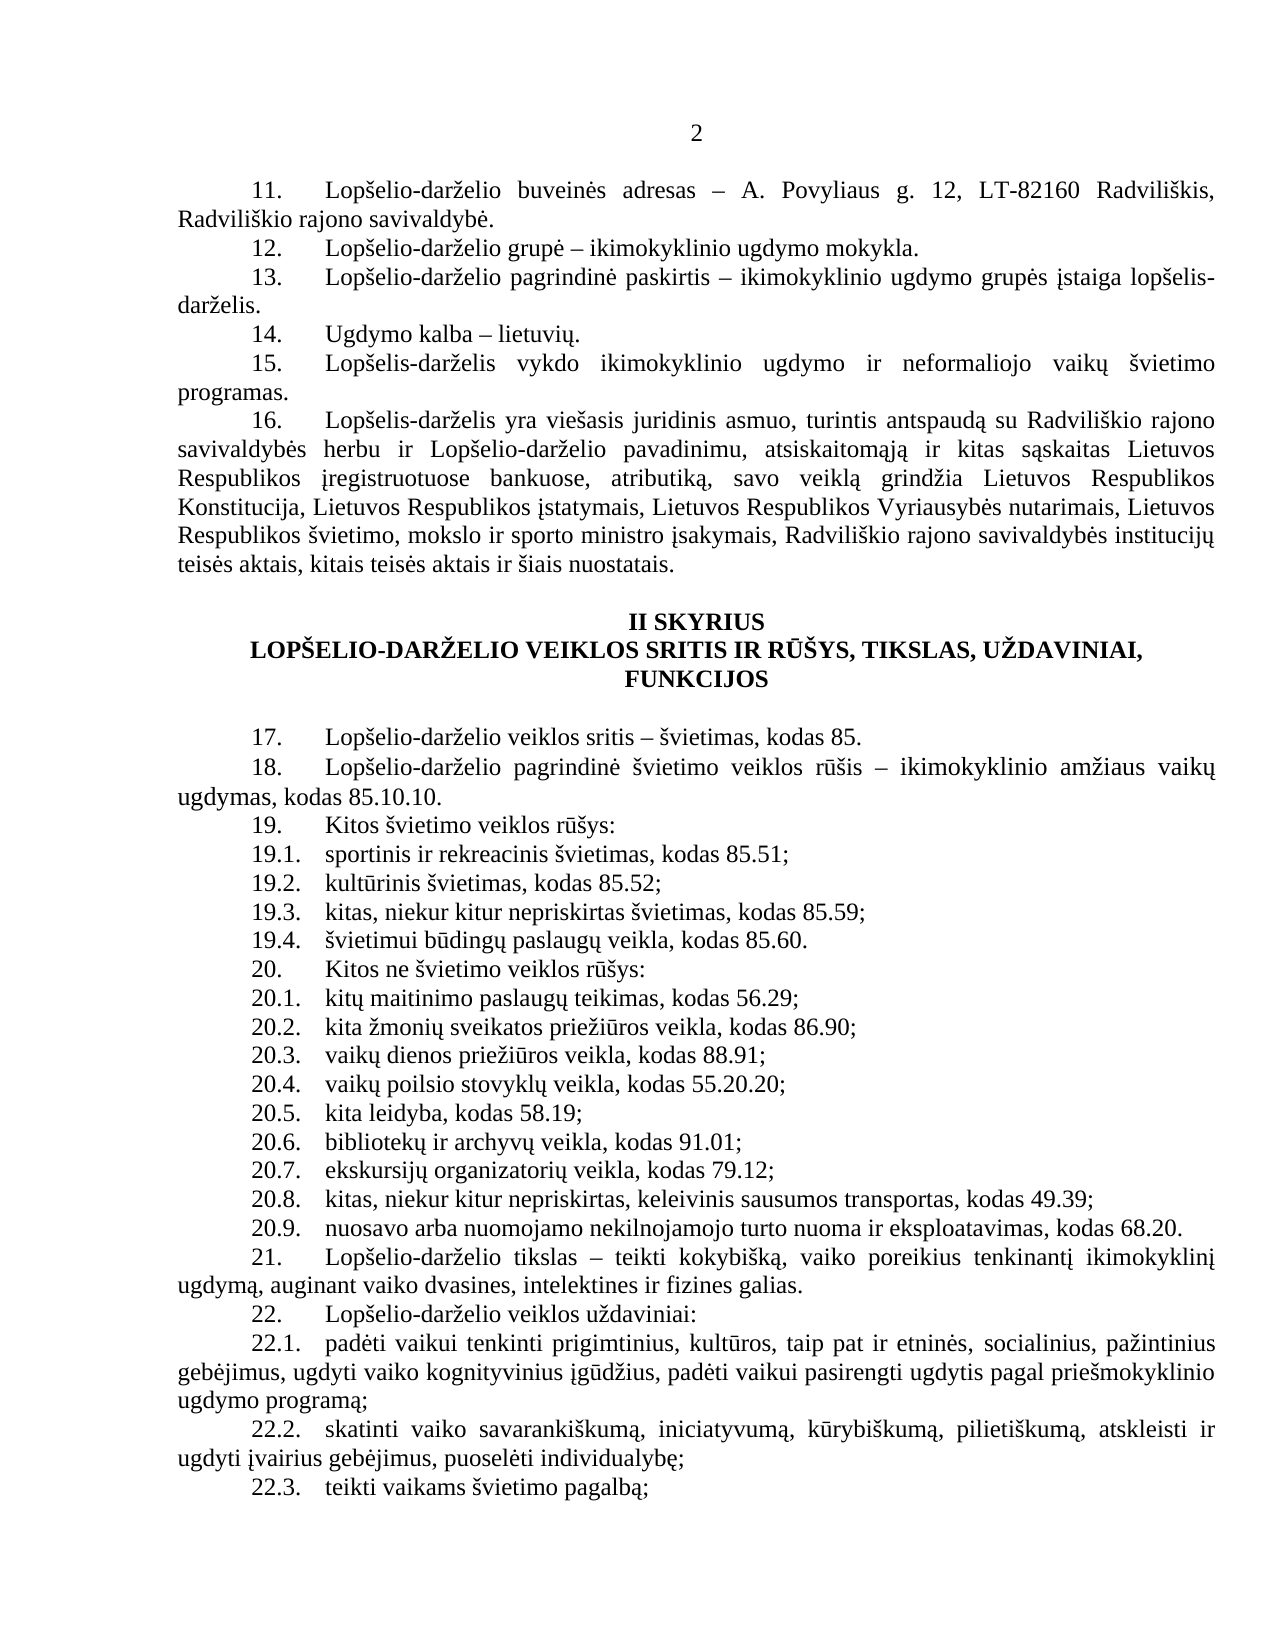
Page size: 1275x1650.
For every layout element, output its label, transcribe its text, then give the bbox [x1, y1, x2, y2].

text 20.8. kitas, niekur kitur nepriskirtas, keleivinis sausumos transportas, kodas 49.39; [177, 1184, 1216, 1213]
text 19.3. kitas, niekur kitur nepriskirtas švietimas, kodas 85.59; [177, 897, 1216, 926]
text 16. Lopšelis-darželis yra viešasis juridinis asmuo, turintis antspaudą su Radviliškio rajono savivaldybės herbu ir Lopšelio-darželio pavadinimu, atsiskaitomąją ir kitas sąskaitas Lietuvos Respublikos įregistruotuose bankuose, atributiką, savo veiklą grindžia Lietuvos Respublikos Konstitucija, Lietuvos Respublikos įstatymais, Lietuvos Respublikos Vyriausybės nutarimais, Lietuvos Respublikos švietimo, mokslo ir sporto ministro įsakymais, Radviliškio rajono savivaldybės institucijų teisės aktais, kitais teisės aktais ir šiais nuostatais. [177, 406, 1216, 578]
text 20. Kitos ne švietimo veiklos rūšys: [177, 954, 1216, 983]
text 19.1. sportinis ir rekreacinis švietimas, kodas 85.51; [177, 839, 1216, 868]
text 20.7. ekskursijų organizatorių veikla, kodas 79.12; [177, 1156, 1216, 1184]
text 20.6. bibliotekų ir archyvų veikla, kodas 91.01; [177, 1127, 1216, 1156]
text 12. Lopšelio-darželio grupė – ikimokyklinio ugdymo mokykla. [177, 233, 1216, 262]
text II SKYRIUS [177, 607, 1216, 636]
text LOPŠELIO-DARŽELIO VEIKLOS SRITIS IR RŪŠYS, TIKSLAS, UŽDAVINIAI, FUNKCIJOS [177, 636, 1216, 693]
text 19. Kitos švietimo veiklos rūšys: [177, 811, 1216, 839]
text 17. Lopšelio-darželio veiklos sritis – švietimas, kodas 85. [177, 722, 1216, 751]
text 20.9. nuosavo arba nuomojamo nekilnojamojo turto nuoma ir eksploatavimas, kodas 68.20. [177, 1213, 1216, 1242]
text 22.1. padėti vaikui tenkinti prigimtinius, kultūros, taip pat ir etninės, socialinius, pažintinius gebėjimus, ugdyti vaiko kognityvinius įgūdžius, padėti vaikui pasirengti ugdytis pagal priešmokyklinio ugdymo programą; [177, 1328, 1216, 1414]
text 20.2. kita žmonių sveikatos priežiūros veikla, kodas 86.90; [177, 1012, 1216, 1041]
text 22. Lopšelio-darželio veiklos uždaviniai: [177, 1299, 1216, 1328]
text 22.2. skatinti vaiko savarankiškumą, iniciatyvumą, kūrybiškumą, pilietiškumą, atskleisti ir ugdyti įvairius gebėjimus, puoselėti individualybę; [177, 1414, 1216, 1472]
text 20.3. vaikų dienos priežiūros veikla, kodas 88.91; [177, 1041, 1216, 1069]
text 19.4. švietimui būdingų paslaugų veikla, kodas 85.60. [177, 926, 1216, 954]
text 18. Lopšelio-darželio pagrindinė švietimo veiklos rūšis – ikimokyklinio amžiaus vaikų ugdymas, kodas 85.10.10. [177, 751, 1216, 811]
text 13. Lopšelio-darželio pagrindinė paskirtis – ikimokyklinio ugdymo grupės įstaiga lopšelis-darželis. [177, 262, 1216, 319]
text 15. Lopšelis-darželis vykdo ikimokyklinio ugdymo ir neformaliojo vaikų švietimo programas. [177, 348, 1216, 406]
text 20.4. vaikų poilsio stovyklų veikla, kodas 55.20.20; [177, 1069, 1216, 1098]
text 19.2. kultūrinis švietimas, kodas 85.52; [177, 868, 1216, 897]
text 14. Ugdymo kalba – lietuvių. [177, 319, 1216, 348]
text 20.5. kita leidyba, kodas 58.19; [177, 1098, 1216, 1127]
text 22.3. teikti vaikams švietimo pagalbą; [177, 1472, 1216, 1501]
text 20.1. kitų maitinimo paslaugų teikimas, kodas 56.29; [177, 983, 1216, 1012]
text 11. Lopšelio-darželio buveinės adresas – A. Povyliaus g. 12, LT-82160 Radviliškis, Radviliškio rajono savivaldybė. [177, 176, 1216, 233]
text 21. Lopšelio-darželio tikslas – teikti kokybišką, vaiko poreikius tenkinantį ikimokyklinį ugdymą, auginant vaiko dvasines, intelektines ir fizines galias. [177, 1242, 1216, 1299]
